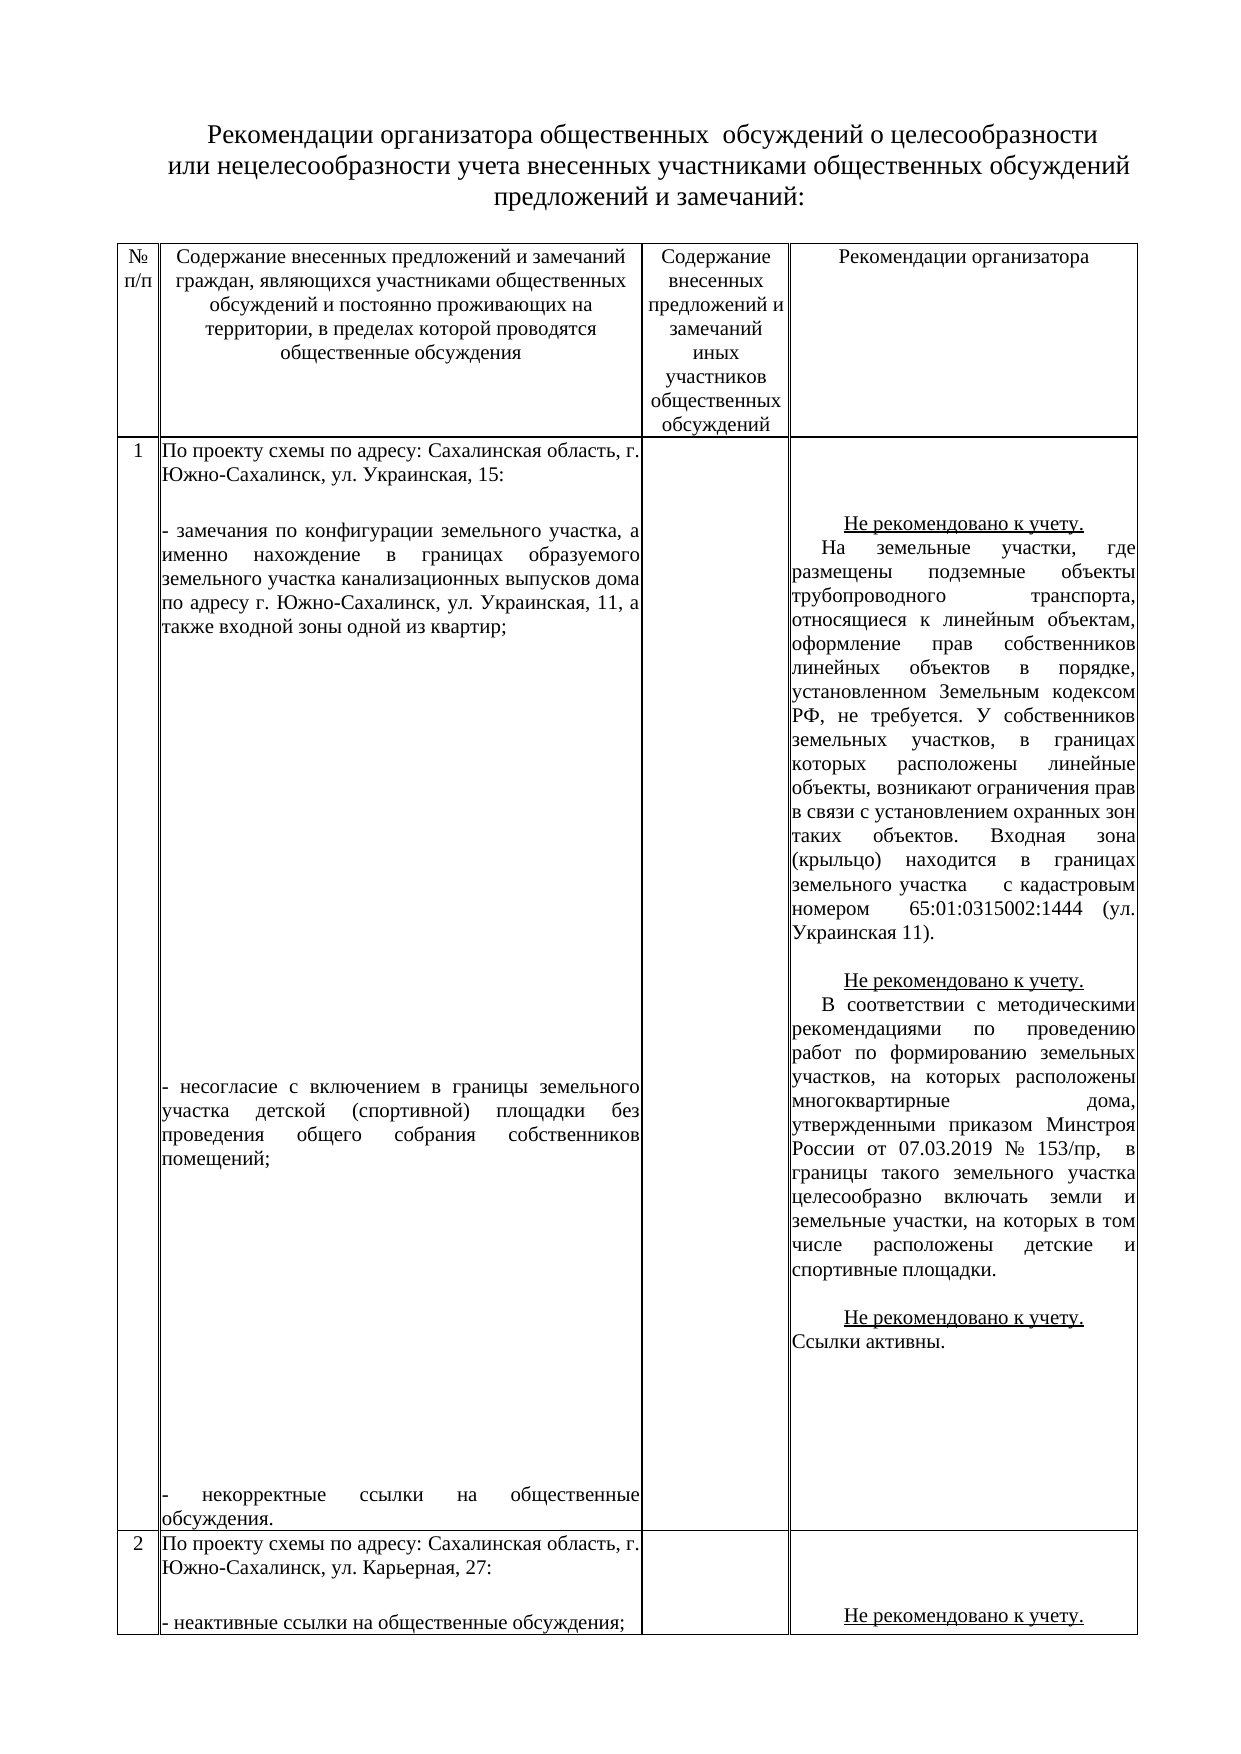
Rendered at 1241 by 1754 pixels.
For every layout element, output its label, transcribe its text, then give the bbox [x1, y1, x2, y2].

table_header Рекомендации организатора [791, 244, 1137, 436]
table_cell По проекту схемы по адресу: Сахалинская область, г. Южно-Сахалинск, ул. Украинская, 15: - замечания по конфигурации земельного участка, а именно нахождение в границах образуемого земельного участка канализационных выпусков дома по адресу г. Южно-Сахалинск, ул. Украинская, 11, а также входной зоны одной из квартир; - несогласие с включением в границы земельного участка детской (спортивной) площадки без проведения общего собрания собственников помещений; - некорректные ссылки на общественные обсуждения. [161, 438, 641, 1530]
table_cell 1 [118, 438, 158, 1530]
table_cell [643, 1531, 788, 1634]
table_cell [643, 438, 788, 1530]
table_cell По проекту схемы по адресу: Сахалинская область, г. Южно-Сахалинск, ул. Карьерная, 27: - неактивные ссылки на общественные обсуждения; [161, 1531, 641, 1634]
text или нецелесообразности учета внесенных участниками общественных обсуждений [118, 149, 1181, 180]
table_header Содержание внесенных предложений и замечаний граждан, являющихся участниками общественных обсуждений и постоянно проживающих на территории, в пределах которой проводятся общественные обсуждения [161, 244, 641, 436]
table_cell Не рекомендовано к учету. На земельные участки, где размещены подземные объекты трубопроводного транспорта, относящиеся к линейным объектам, оформление прав собственников линейных объектов в порядке, установленном Земельным кодексом РФ, не требуется. У собственников земельных участков, в границах которых расположены линейные объекты, возникают ограничения прав в связи с установлением охранных зон таких объектов. Входная зона (крыльцо) находится в границах земельного участка с кадастровым номером 65:01:0315002:1444 (ул. Украинская 11). Не рекомендовано к учету. В соответствии с методическими рекомендациями по проведению работ по формированию земельных участков, на которых расположены многоквартирные дома, утвержденными приказом Минстроя России от 07.03.2019 № 153/пр, в границы такого земельного участка целесообразно включать земли и земельные участки, на которых в том числе расположены детские и спортивные площадки. Не рекомендовано к учету. Ссылки активны. [791, 438, 1137, 1530]
text предложений и замечаний: [118, 180, 1181, 212]
table_header Содержание внесенных предложений и замечаний иных участников общественных обсуждений [643, 244, 788, 436]
text Рекомендации организатора общественных обсуждений о целесообразности [118, 118, 1181, 149]
table_cell Не рекомендовано к учету. [791, 1531, 1137, 1634]
table_cell 2 [118, 1531, 158, 1634]
table_header № п/п [118, 244, 158, 436]
